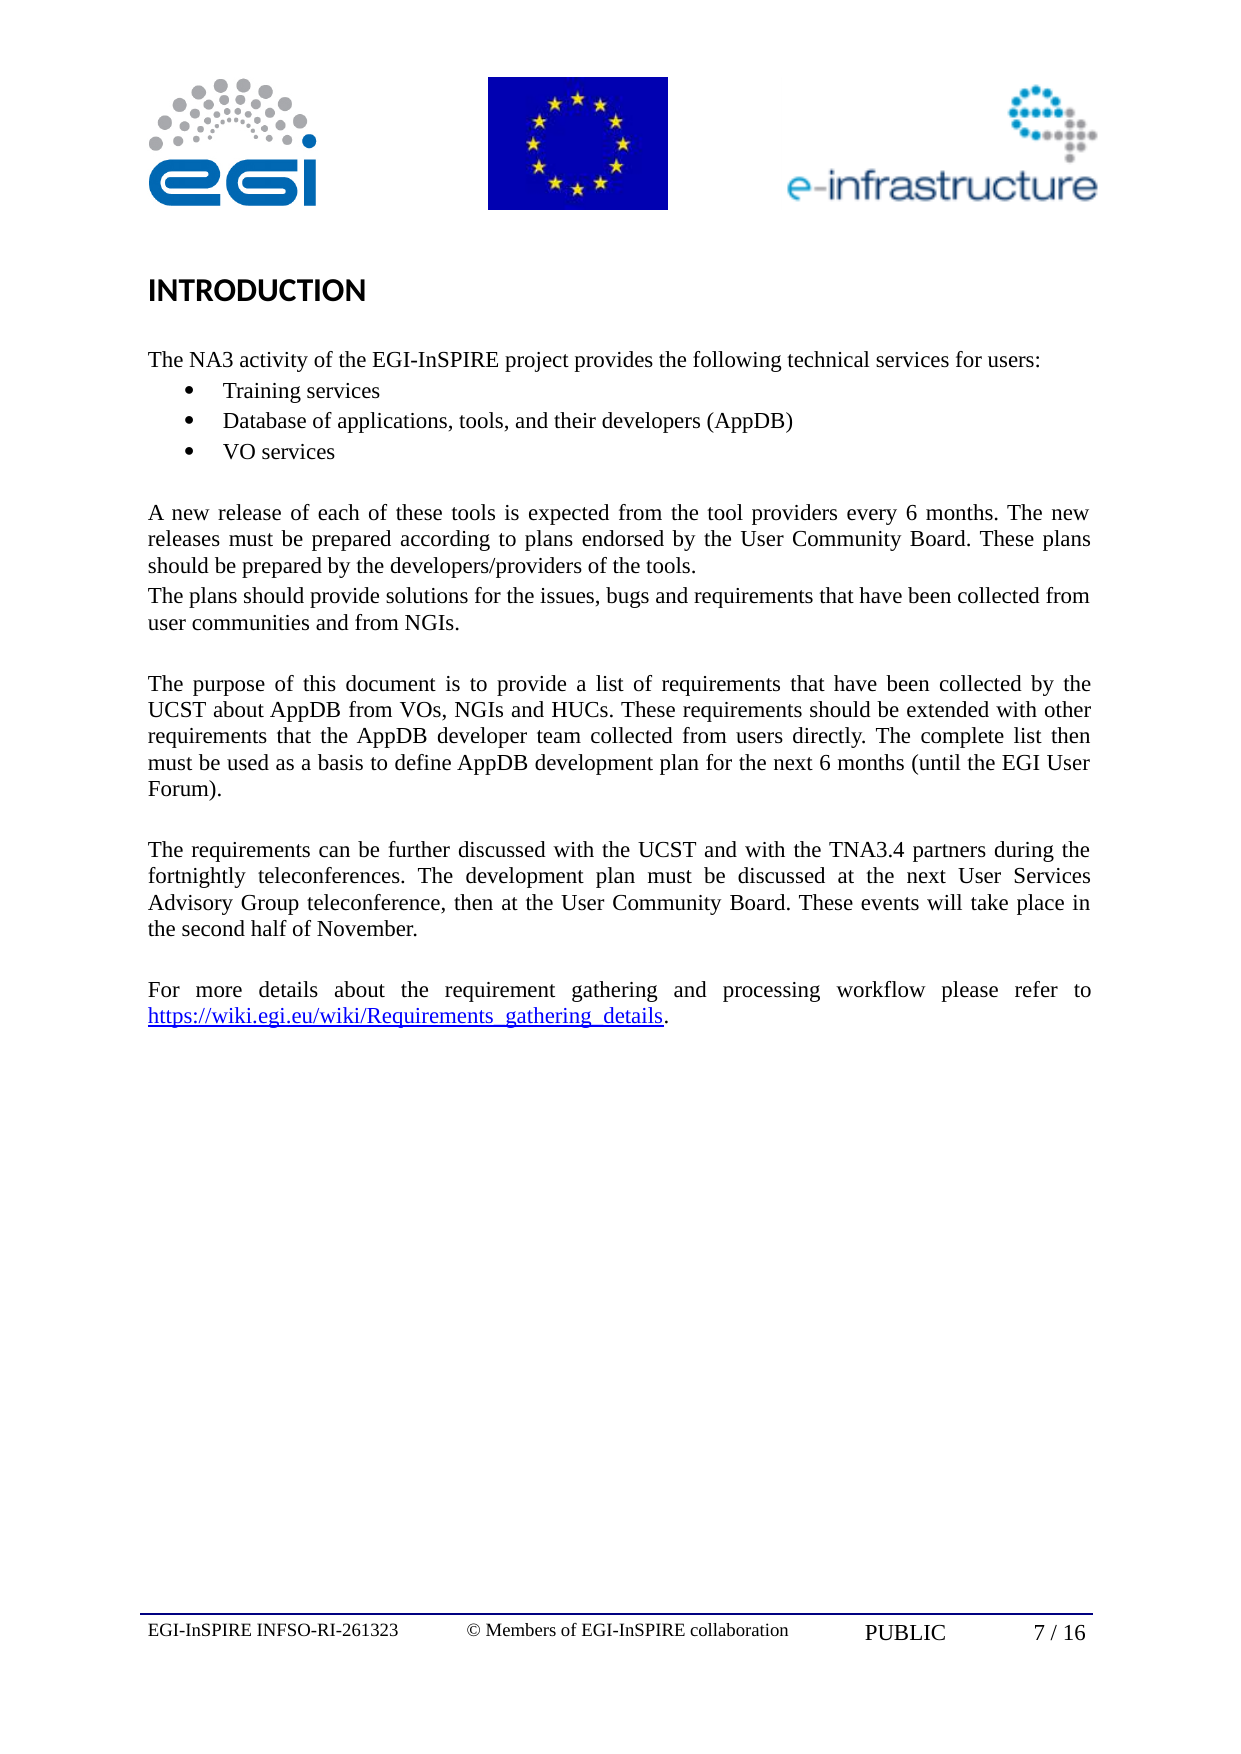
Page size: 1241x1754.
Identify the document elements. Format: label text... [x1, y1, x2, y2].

text A new release of each of these tools is expected from the tool providers every 6 months. The new releases must be prepared according to plans endorsed by the User Community Board. These plans should be prepared by the developers/providers of the tools. [148, 499, 1092, 578]
picture [147, 77, 318, 208]
subtitle Introduction [148, 269, 1092, 310]
list VO services [185, 438, 1092, 464]
list Training services [185, 377, 1092, 403]
text The plans should provide solutions for the issues, bugs and requirements that have been collected from user communities and from NGIs. [148, 582, 1092, 635]
list Database of applications, tools, and their developers (AppDB) [185, 407, 1092, 434]
text For more details about the requirement gathering and processing workflow please refer to https://wiki.egi.eu/wiki/Requirements_gathering_details. [148, 976, 1092, 1029]
text The NA3 activity of the EGI-InSPIRE project provides the following technical services for users: [148, 346, 1092, 373]
picture [488, 77, 668, 210]
picture [780, 77, 1106, 210]
text The requirements can be further discussed with the UCST and with the TNA3.4 partners during the fortnightly teleconferences. The development plan must be discussed at the next User Services Advisory Group teleconference, then at the User Community Board. These events will take place in the second half of November. [148, 836, 1092, 942]
text The purpose of this document is to provide a list of requirements that have been collected by the UCST about AppDB from VOs, NGIs and HUCs. These requirements should be extended with other requirements that the AppDB developer team collected from users directly. The complete list then must be used as a basis to define AppDB development plan for the next 6 months (until the EGI User Forum). [148, 670, 1092, 801]
